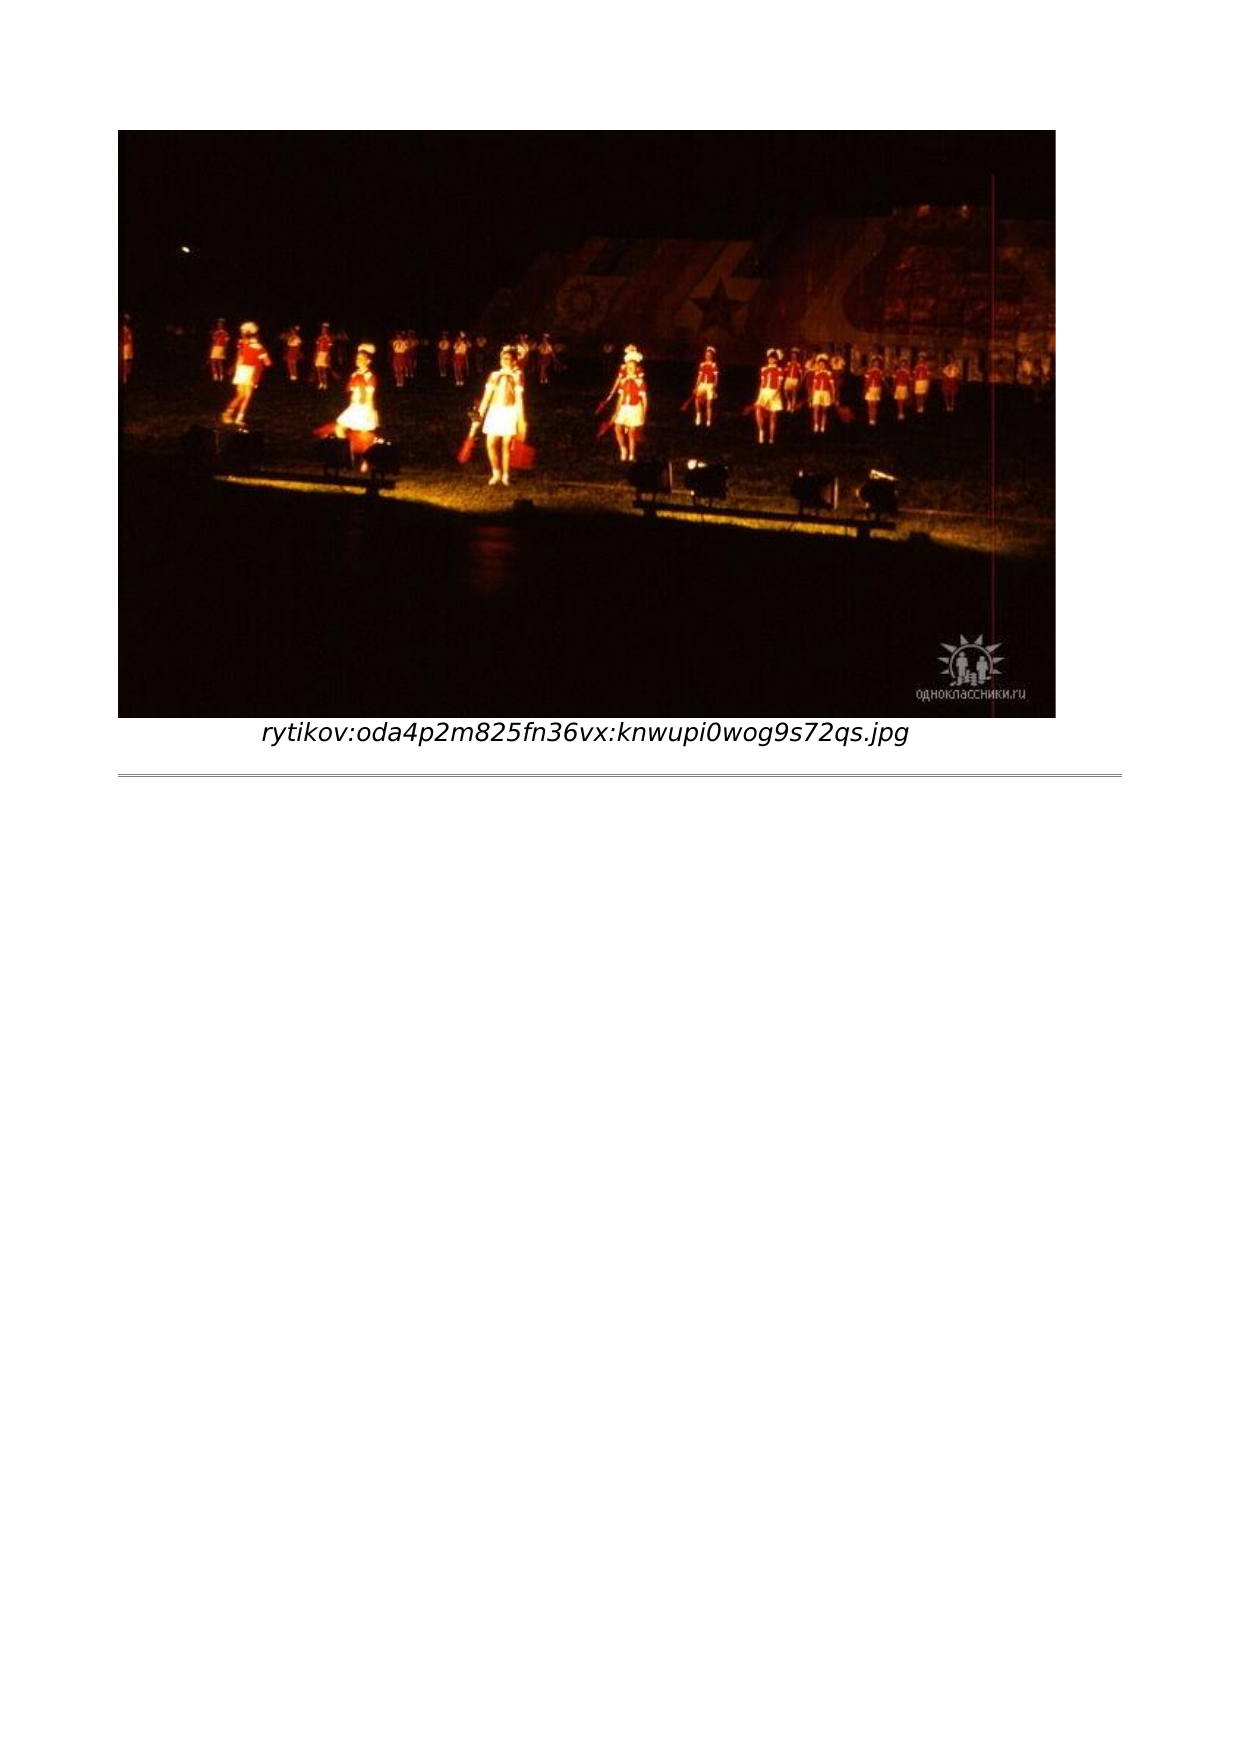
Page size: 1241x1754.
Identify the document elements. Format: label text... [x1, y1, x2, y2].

picture [118, 130, 1056, 718]
text rytikov:oda4p2m825fn36vx:knwupi0wog9s72qs.jpg [118, 718, 1056, 747]
